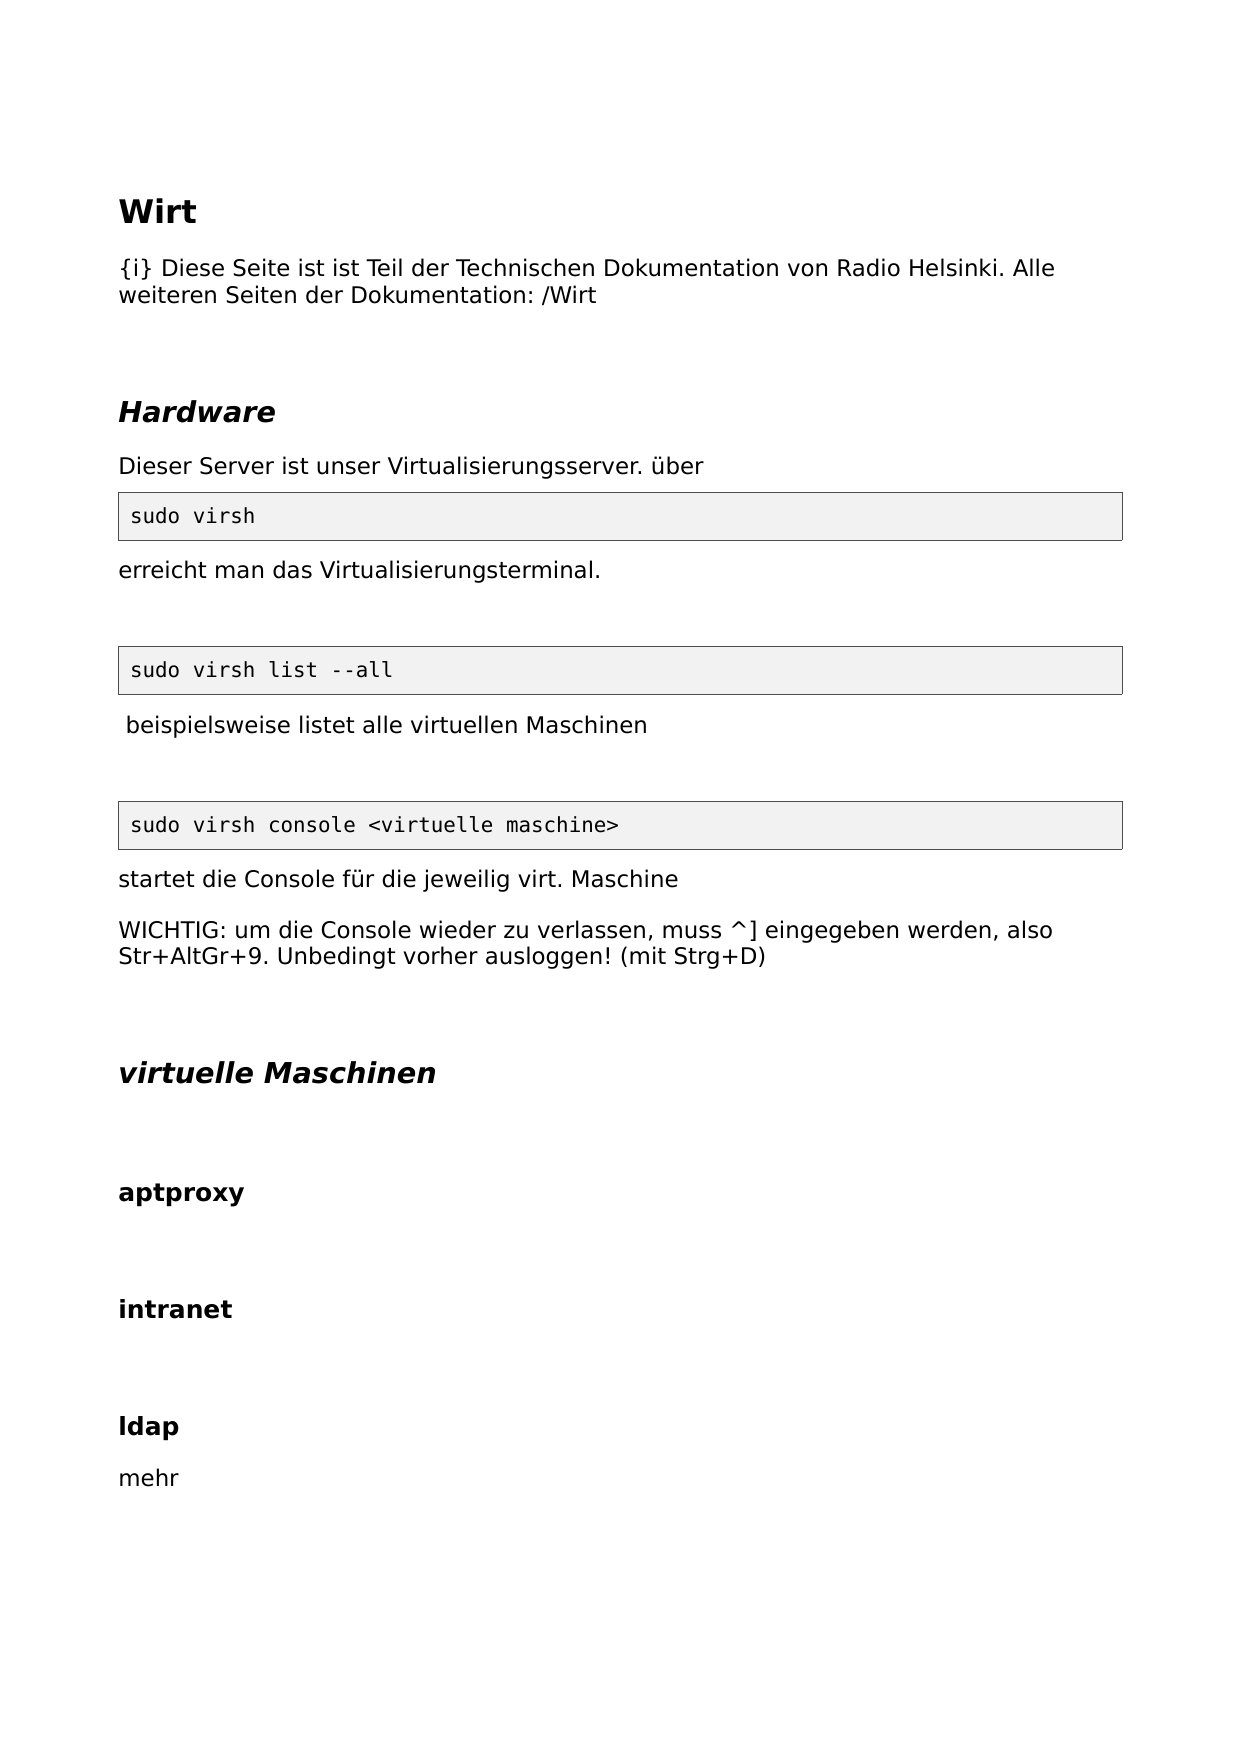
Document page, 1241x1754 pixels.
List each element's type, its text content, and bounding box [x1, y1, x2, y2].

text sudo virsh [119, 493, 1122, 540]
text erreicht man das Virtualisierungsterminal. [118, 558, 1122, 584]
subtitle intranet [118, 1295, 1122, 1324]
text {i} Diese Seite ist ist Teil der Technischen Dokumentation von Radio Helsinki. Alle weiteren Seiten der Dokumentation: /Wirt [118, 255, 1122, 309]
text sudo virsh list --all [119, 647, 1122, 694]
subtitle ldap [118, 1412, 1122, 1441]
subtitle aptproxy [118, 1178, 1122, 1207]
text Dieser Server ist unser Virtualisierungsserver. über [118, 453, 1122, 480]
subtitle virtuelle Maschinen [118, 1057, 1122, 1091]
text startet die Console für die jeweilig virt. Maschine [118, 867, 1122, 893]
subtitle Hardware [118, 396, 1122, 429]
text mehr [118, 1466, 1122, 1492]
text beispielsweise listet alle virtuellen Maschinen [118, 712, 1122, 739]
text sudo virsh console <virtuelle maschine> [119, 802, 1122, 849]
subtitle Wirt [118, 193, 1122, 231]
text WICHTIG: um die Console wieder zu verlassen, muss ^] eingegeben werden, also Str+AltGr+9. Unbedingt vorher ausloggen! (mit Strg+D) [118, 917, 1122, 970]
